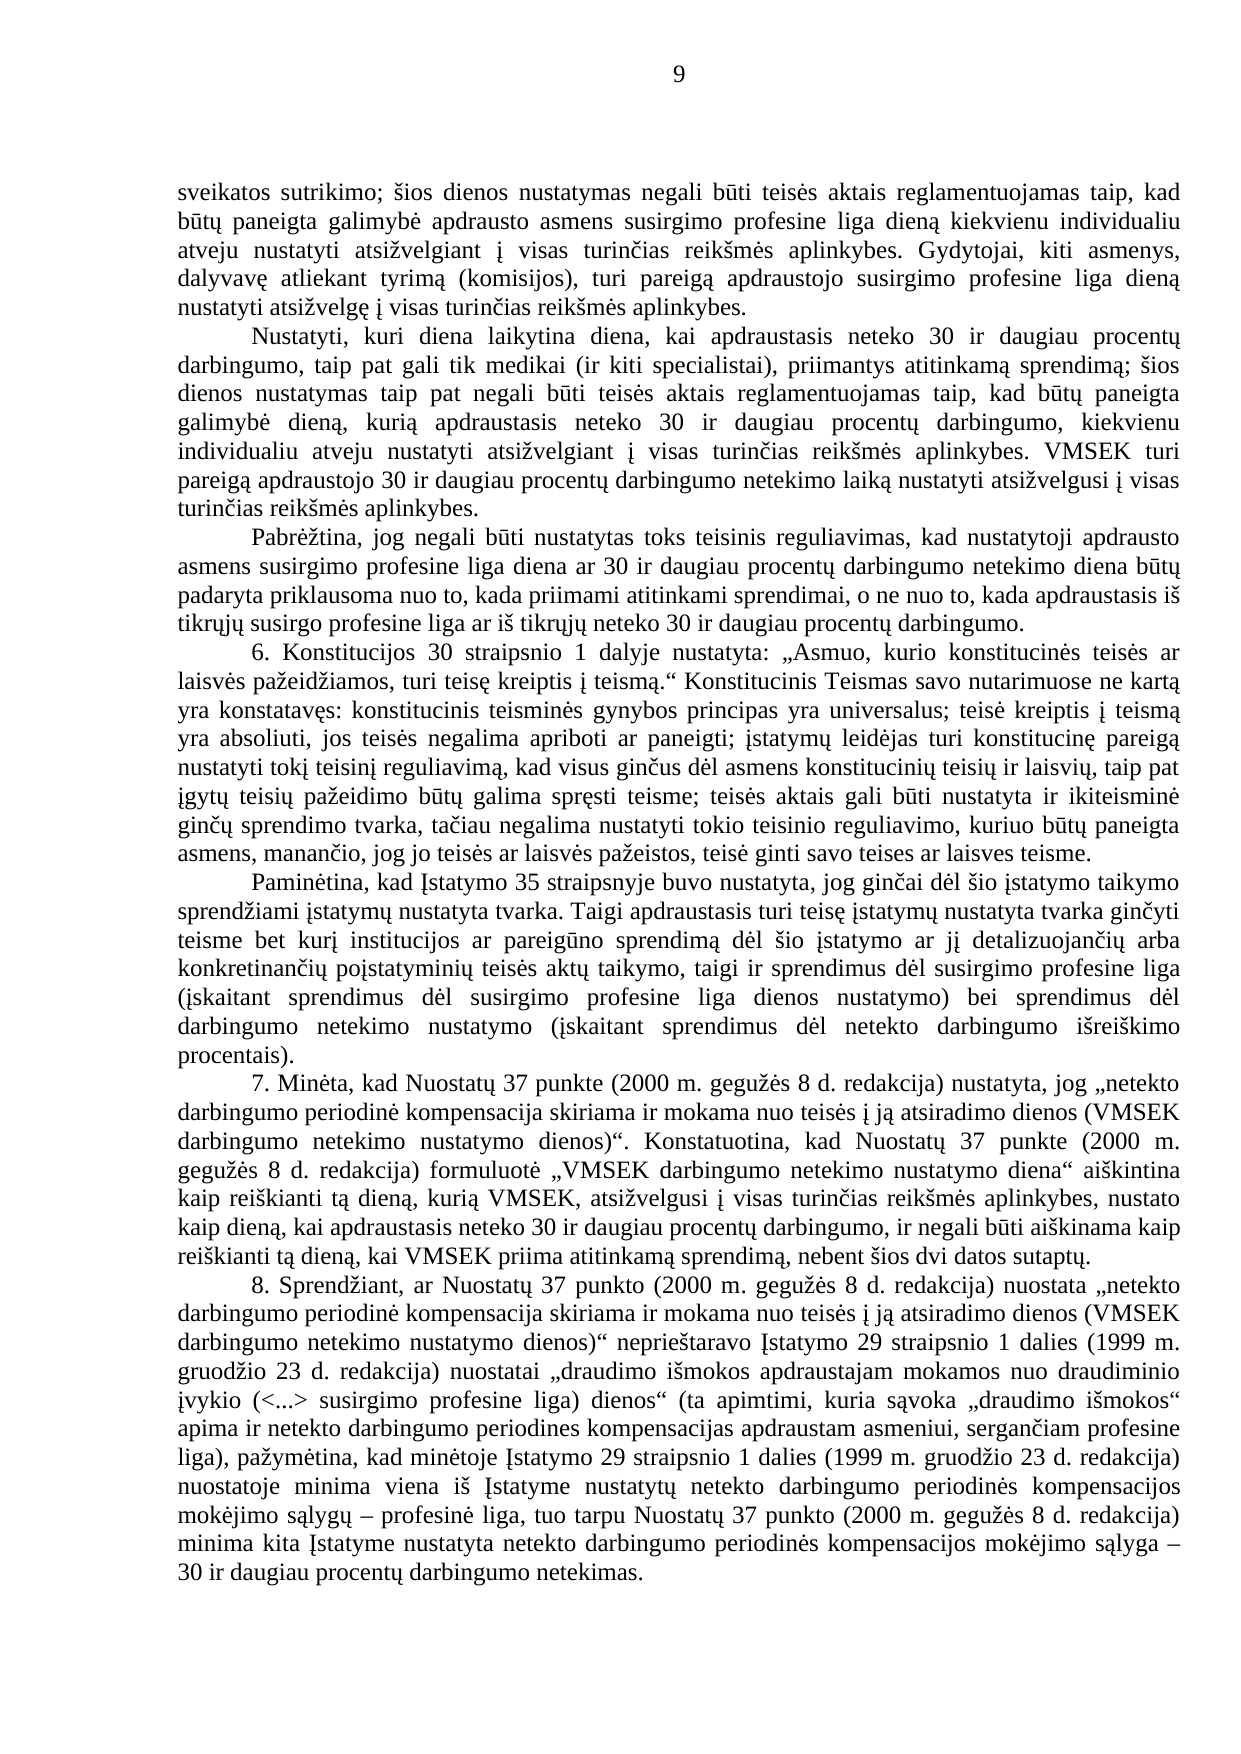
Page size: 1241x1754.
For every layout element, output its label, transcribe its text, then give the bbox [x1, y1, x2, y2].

text 6. Konstitucijos 30 straipsnio 1 dalyje nustatyta: „Asmuo, kurio konstitucinės teisės ar laisvės pažeidžiamos, turi teisę kreiptis į teismą.“ Konstitucinis Teismas savo nutarimuose ne kartą yra konstatavęs: konstitucinis teisminės gynybos principas yra universalus; teisė kreiptis į teismą yra absoliuti, jos teisės negalima apriboti ar paneigti; įstatymų leidėjas turi konstitucinę pareigą nustatyti tokį teisinį reguliavimą, kad visus ginčus dėl asmens konstitucinių teisių ir laisvių, taip pat įgytų teisių pažeidimo būtų galima spręsti teisme; teisės aktais gali būti nustatyta ir ikiteisminė ginčų sprendimo tvarka, tačiau negalima nustatyti tokio teisinio reguliavimo, kuriuo būtų paneigta asmens, manančio, jog jo teisės ar laisvės pažeistos, teisė ginti savo teises ar laisves teisme. [177, 637, 1181, 867]
text 8. Sprendžiant, ar Nuostatų 37 punkto (2000 m. gegužės 8 d. redakcija) nuostata „netekto darbingumo periodinė kompensacija skiriama ir mokama nuo teisės į ją atsiradimo dienos (VMSEK darbingumo netekimo nustatymo dienos)“ neprieštaravo Įstatymo 29 straipsnio 1 dalies (1999 m. gruodžio 23 d. redakcija) nuostatai „draudimo išmokos apdraustajam mokamos nuo draudiminio įvykio (<...> susirgimo profesine liga) dienos“ (ta apimtimi, kuria sąvoka „draudimo išmokos“ apima ir netekto darbingumo periodines kompensacijas apdraustam asmeniui, sergančiam profesine liga), pažymėtina, kad minėtoje Įstatymo 29 straipsnio 1 dalies (1999 m. gruodžio 23 d. redakcija) nuostatoje minima viena iš Įstatyme nustatytų netekto darbingumo periodinės kompensacijos mokėjimo sąlygų – profesinė liga, tuo tarpu Nuostatų 37 punkto (2000 m. gegužės 8 d. redakcija) minima kita Įstatyme nustatyta netekto darbingumo periodinės kompensacijos mokėjimo sąlyga – 30 ir daugiau procentų darbingumo netekimas. [177, 1270, 1181, 1586]
text Paminėtina, kad Įstatymo 35 straipsnyje buvo nustatyta, jog ginčai dėl šio įstatymo taikymo sprendžiami įstatymų nustatyta tvarka. Taigi apdraustasis turi teisę įstatymų nustatyta tvarka ginčyti teisme bet kurį institucijos ar pareigūno sprendimą dėl šio įstatymo ar jį detalizuojančių arba konkretinančių poįstatyminių teisės aktų taikymo, taigi ir sprendimus dėl susirgimo profesine liga (įskaitant sprendimus dėl susirgimo profesine liga dienos nustatymo) bei sprendimus dėl darbingumo netekimo nustatymo (įskaitant sprendimus dėl netekto darbingumo išreiškimo procentais). [177, 867, 1181, 1068]
text 7. Minėta, kad Nuostatų 37 punkte (2000 m. gegužės 8 d. redakcija) nustatyta, jog „netekto darbingumo periodinė kompensacija skiriama ir mokama nuo teisės į ją atsiradimo dienos (VMSEK darbingumo netekimo nustatymo dienos)“. Konstatuotina, kad Nuostatų 37 punkte (2000 m. gegužės 8 d. redakcija) formuluotė „VMSEK darbingumo netekimo nustatymo diena“ aiškintina kaip reiškianti tą dieną, kurią VMSEK, atsižvelgusi į visas turinčias reikšmės aplinkybes, nustato kaip dieną, kai apdraustasis neteko 30 ir daugiau procentų darbingumo, ir negali būti aiškinama kaip reiškianti tą dieną, kai VMSEK priima atitinkamą sprendimą, nebent šios dvi datos sutaptų. [177, 1068, 1181, 1270]
text Pabrėžtina, jog negali būti nustatytas toks teisinis reguliavimas, kad nustatytoji apdrausto asmens susirgimo profesine liga diena ar 30 ir daugiau procentų darbingumo netekimo diena būtų padaryta priklausoma nuo to, kada priimami atitinkami sprendimai, o ne nuo to, kada apdraustasis iš tikrųjų susirgo profesine liga ar iš tikrųjų neteko 30 ir daugiau procentų darbingumo. [177, 522, 1181, 637]
text sveikatos sutrikimo; šios dienos nustatymas negali būti teisės aktais reglamentuojamas taip, kad būtų paneigta galimybė apdrausto asmens susirgimo profesine liga dieną kiekvienu individualiu atveju nustatyti atsižvelgiant į visas turinčias reikšmės aplinkybes. Gydytojai, kiti asmenys, dalyvavę atliekant tyrimą (komisijos), turi pareigą apdraustojo susirgimo profesine liga dieną nustatyti atsižvelgę į visas turinčias reikšmės aplinkybes. [177, 177, 1181, 321]
text Nustatyti, kuri diena laikytina diena, kai apdraustasis neteko 30 ir daugiau procentų darbingumo, taip pat gali tik medikai (ir kiti specialistai), priimantys atitinkamą sprendimą; šios dienos nustatymas taip pat negali būti teisės aktais reglamentuojamas taip, kad būtų paneigta galimybė dieną, kurią apdraustasis neteko 30 ir daugiau procentų darbingumo, kiekvienu individualiu atveju nustatyti atsižvelgiant į visas turinčias reikšmės aplinkybes. VMSEK turi pareigą apdraustojo 30 ir daugiau procentų darbingumo netekimo laiką nustatyti atsižvelgusi į visas turinčias reikšmės aplinkybes. [177, 321, 1181, 522]
